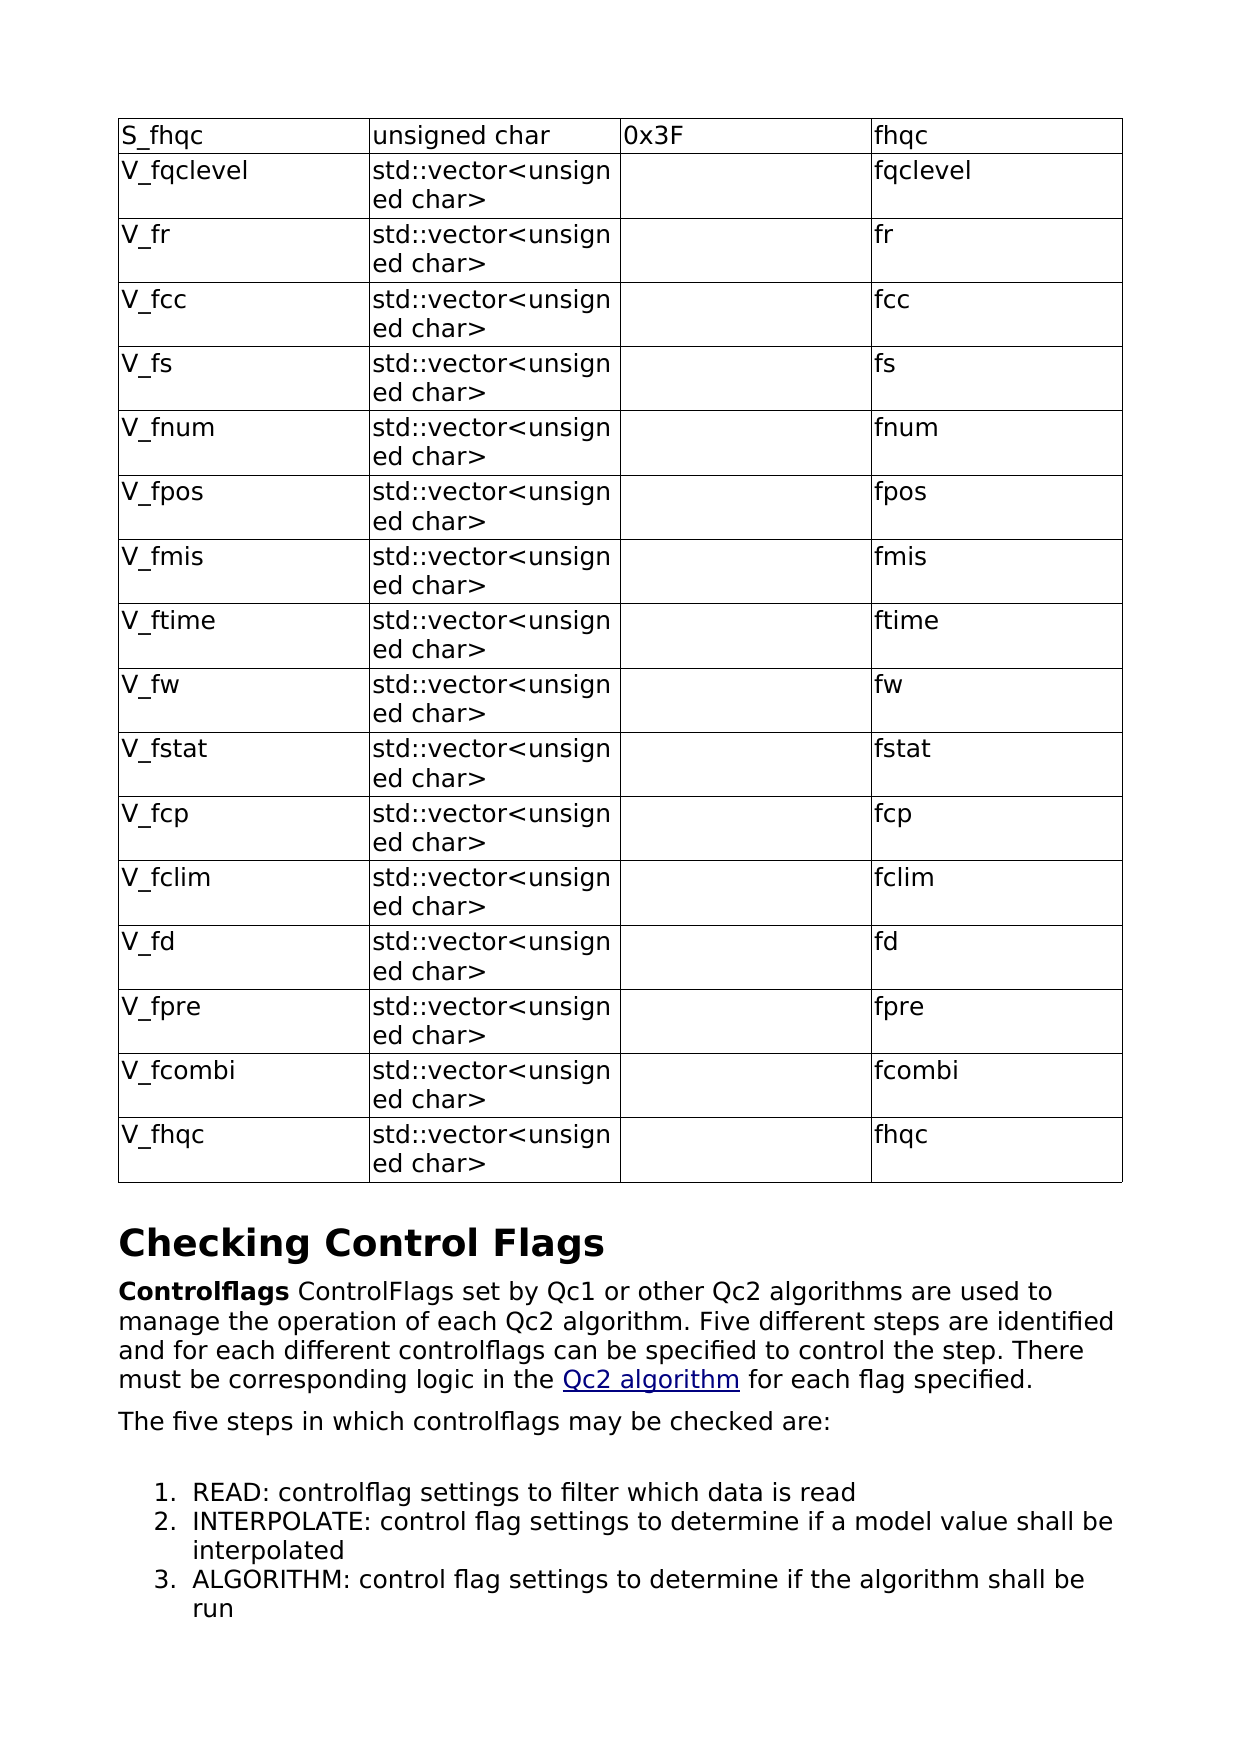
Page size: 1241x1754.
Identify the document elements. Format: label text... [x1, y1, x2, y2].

table_cell std::vector<unsigned char> [370, 154, 620, 217]
table_cell [621, 926, 871, 989]
text Controlflags ControlFlags set by Qc1 or other Qc2 algorithms are used to manage the operation of each Qc2 algorithm. Five different steps are identified and for each different controlflags can be specified to control the step. There must be corresponding logic in the Qc2 algorithm for each flag specified. [118, 1278, 1122, 1394]
table_cell std::vector<unsigned char> [370, 604, 620, 667]
table_cell V_fr [119, 219, 369, 282]
table_cell V_fpre [119, 990, 369, 1053]
table_cell [621, 411, 871, 474]
table_cell [621, 861, 871, 924]
table_cell fqclevel [872, 154, 1122, 217]
table_cell std::vector<unsigned char> [370, 733, 620, 796]
table_cell [621, 669, 871, 732]
table_cell fd [872, 926, 1122, 989]
table_cell [621, 283, 871, 346]
table_cell [621, 476, 871, 539]
table_cell [621, 219, 871, 282]
table_cell [621, 733, 871, 796]
table_cell std::vector<unsigned char> [370, 1054, 620, 1117]
table_cell std::vector<unsigned char> [370, 1118, 620, 1182]
table_cell fcombi [872, 1054, 1122, 1117]
table_cell unsigned char [370, 119, 620, 153]
table_cell std::vector<unsigned char> [370, 861, 620, 924]
table_cell [621, 347, 871, 410]
table_cell fhqc [872, 1118, 1122, 1182]
table_cell V_fw [119, 669, 369, 732]
table_cell [621, 1118, 871, 1182]
table_cell V_fqclevel [119, 154, 369, 217]
table_cell [621, 1054, 871, 1117]
table_cell std::vector<unsigned char> [370, 411, 620, 474]
table_cell fpos [872, 476, 1122, 539]
list ALGORITHM: control flag settings to determine if the algorithm shall be run [177, 1565, 1122, 1624]
table_cell fnum [872, 411, 1122, 474]
table_cell std::vector<unsigned char> [370, 476, 620, 539]
table_cell fcc [872, 283, 1122, 346]
table_cell V_fpos [119, 476, 369, 539]
table_cell 0x3F [621, 119, 871, 153]
list READ: controlflag settings to filter which data is read [177, 1478, 1122, 1507]
table_cell V_fs [119, 347, 369, 410]
table_cell fpre [872, 990, 1122, 1053]
table_cell ftime [872, 604, 1122, 667]
table_cell V_fcombi [119, 1054, 369, 1117]
table_cell std::vector<unsigned char> [370, 926, 620, 989]
table_cell std::vector<unsigned char> [370, 347, 620, 410]
table_cell std::vector<unsigned char> [370, 797, 620, 860]
table_cell V_fstat [119, 733, 369, 796]
table_cell fw [872, 669, 1122, 732]
table_cell std::vector<unsigned char> [370, 540, 620, 603]
table_cell std::vector<unsigned char> [370, 219, 620, 282]
table_cell V_fmis [119, 540, 369, 603]
table_cell [621, 990, 871, 1053]
table_cell V_fhqc [119, 1118, 369, 1182]
table_cell V_ftime [119, 604, 369, 667]
table_cell fs [872, 347, 1122, 410]
table_cell V_fcp [119, 797, 369, 860]
table_cell V_fclim [119, 861, 369, 924]
table_cell S_fhqc [119, 119, 369, 153]
table_cell fhqc [872, 119, 1122, 153]
table_cell std::vector<unsigned char> [370, 669, 620, 732]
table_cell V_fnum [119, 411, 369, 474]
table_cell fmis [872, 540, 1122, 603]
text The five steps in which controlflags may be checked are: [118, 1407, 1122, 1436]
table_cell V_fcc [119, 283, 369, 346]
table_cell fcp [872, 797, 1122, 860]
table_cell V_fd [119, 926, 369, 989]
table_cell [621, 797, 871, 860]
list INTERPOLATE: control flag settings to determine if a model value shall be interpolated [177, 1507, 1122, 1565]
table_cell std::vector<unsigned char> [370, 990, 620, 1053]
table_cell std::vector<unsigned char> [370, 283, 620, 346]
table_cell fstat [872, 733, 1122, 796]
table_cell [621, 604, 871, 667]
table_cell [621, 154, 871, 217]
table_cell fclim [872, 861, 1122, 924]
subtitle Checking Control Flags [118, 1221, 1122, 1265]
table_cell [621, 540, 871, 603]
table_cell fr [872, 219, 1122, 282]
